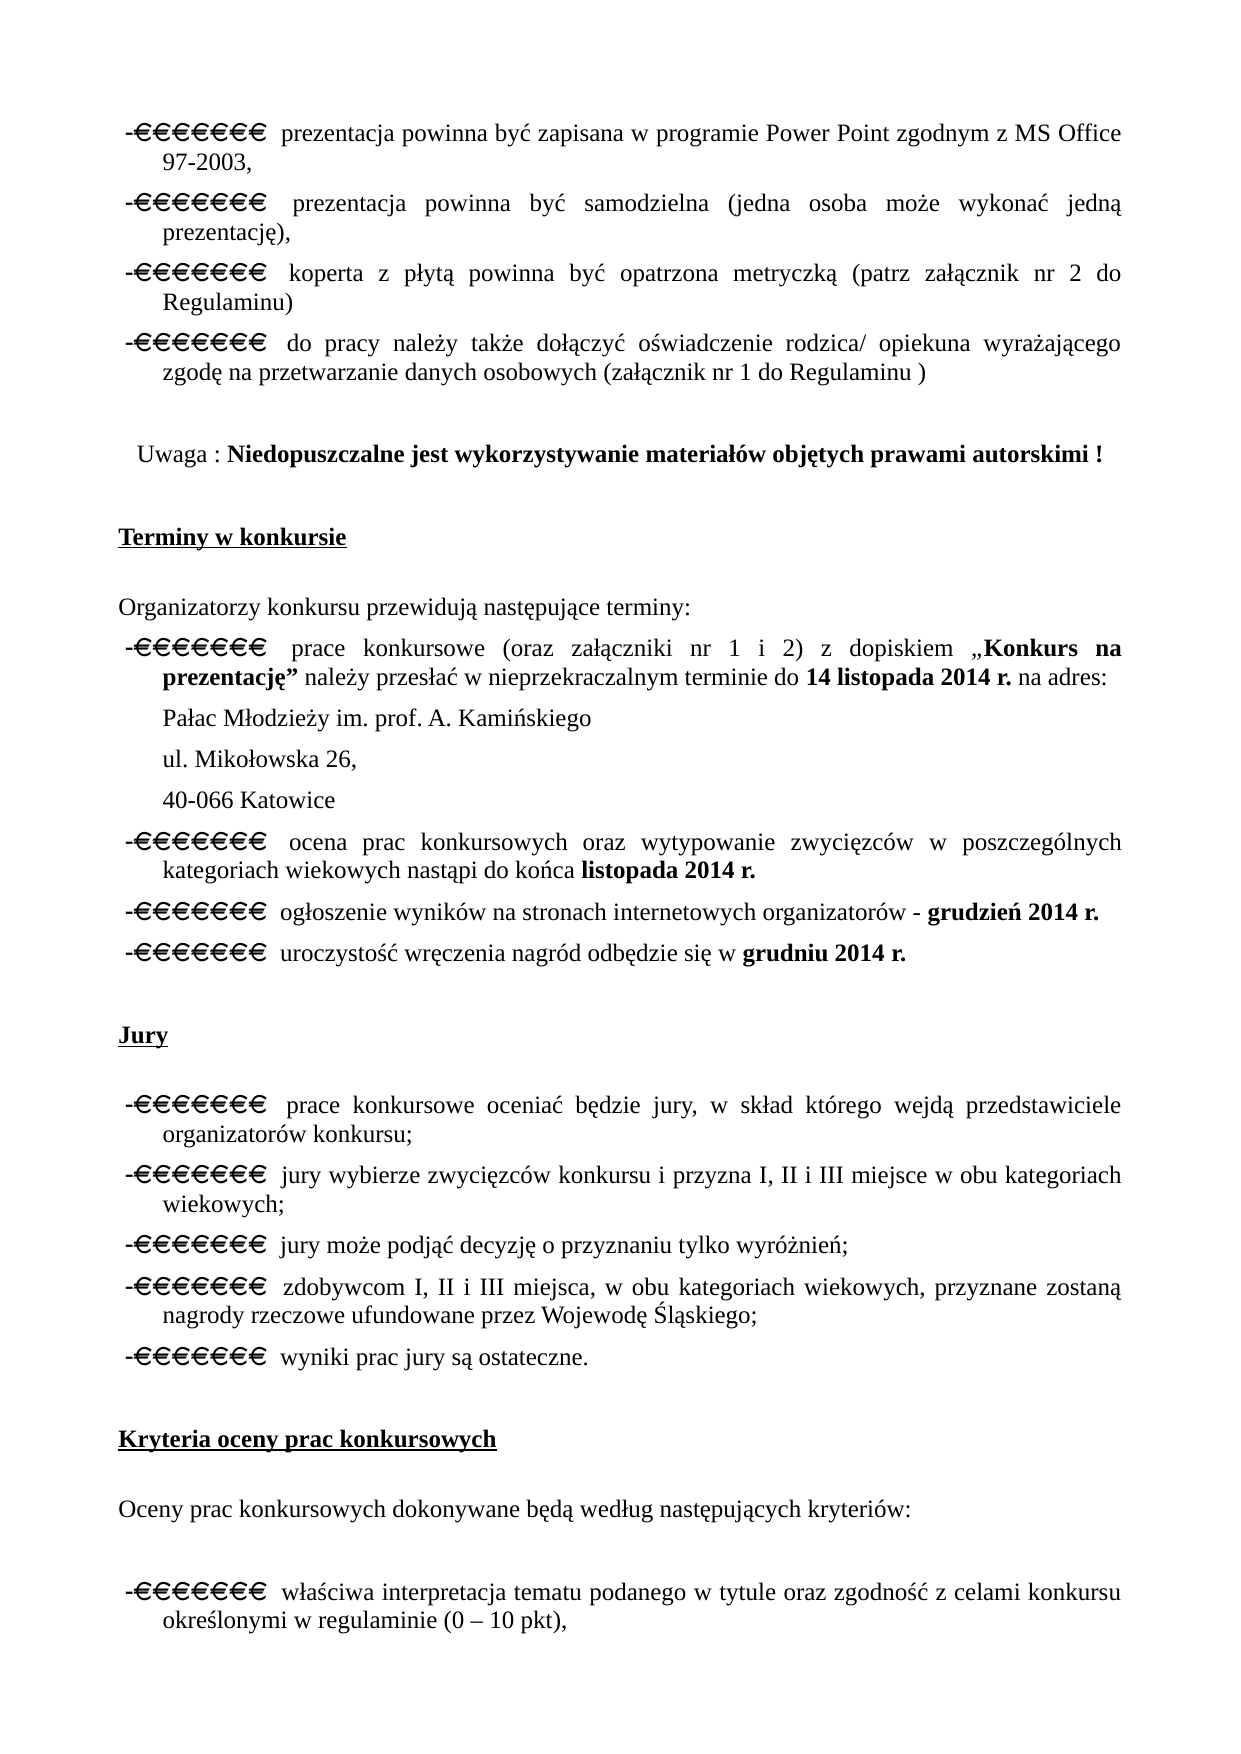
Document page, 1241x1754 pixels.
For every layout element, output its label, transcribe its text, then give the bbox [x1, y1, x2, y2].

text - właściwa interpretacja tematu podanego w tytule oraz zgodność z celami konkursu określonymi w regulaminie (0 – 10 pkt), [125, 1577, 1122, 1634]
text - prace konkursowe (oraz załączniki nr 1 i 2) z dopiskiem „Konkurs na prezentację” należy przesłać w nieprzekraczalnym terminie do 14 listopada 2014 r. na adres: [125, 633, 1122, 691]
text Pałac Młodzieży im. prof. A. Kamińskiego [162, 703, 1122, 732]
text Oceny prac konkursowych dokonywane będą według następujących kryteriów: [118, 1494, 1122, 1523]
text Kryteria oceny prac konkursowych [118, 1424, 1122, 1453]
text - uroczystość wręczenia nagród odbędzie się w grudniu 2014 r. [125, 938, 1122, 967]
text - jury może podjąć decyzję o przyznaniu tylko wyróżnień; [125, 1231, 1122, 1259]
text - ogłoszenie wyników na stronach internetowych organizatorów - grudzień 2014 r. [125, 897, 1122, 926]
text Terminy w konkursie [118, 522, 1122, 551]
text - ocena prac konkursowych oraz wytypowanie zwycięzców w poszczególnych kategoriach wiekowych nastąpi do końca listopada 2014 r. [125, 827, 1122, 884]
text - do pracy należy także dołączyć oświadczenie rodzica/ opiekuna wyrażającego zgodę na przetwarzanie danych osobowych (załącznik nr 1 do Regulaminu ) [125, 328, 1122, 386]
text - wyniki prac jury są ostateczne. [125, 1342, 1122, 1371]
text 40-066 Katowice [162, 786, 1122, 814]
text - prezentacja powinna być zapisana w programie Power Point zgodnym z MS Office 97-2003, [125, 118, 1122, 176]
text - zdobywcom I, II i III miejsca, w obu kategoriach wiekowych, przyznane zostaną nagrody rzeczowe ufundowane przez Wojewodę Śląskiego; [125, 1272, 1122, 1329]
text - jury wybierze zwycięzców konkursu i przyzna I, II i III miejsce w obu kategoriach wiekowych; [125, 1161, 1122, 1218]
text - prace konkursowe oceniać będzie jury, w skład którego wejdą przedstawiciele organizatorów konkursu; [125, 1091, 1122, 1148]
text Uwaga : Niedopuszczalne jest wykorzystywanie materiałów objętych prawami autorskimi ! [118, 439, 1122, 468]
text Jury [118, 1021, 1122, 1049]
text Organizatorzy konkursu przewidują następujące terminy: [118, 592, 1122, 621]
text - prezentacja powinna być samodzielna (jedna osoba może wykonać jedną prezentację), [125, 188, 1122, 246]
text - koperta z płytą powinna być opatrzona metryczką (patrz załącznik nr 2 do Regulaminu) [125, 258, 1122, 316]
text ul. Mikołowska 26, [162, 744, 1122, 773]
